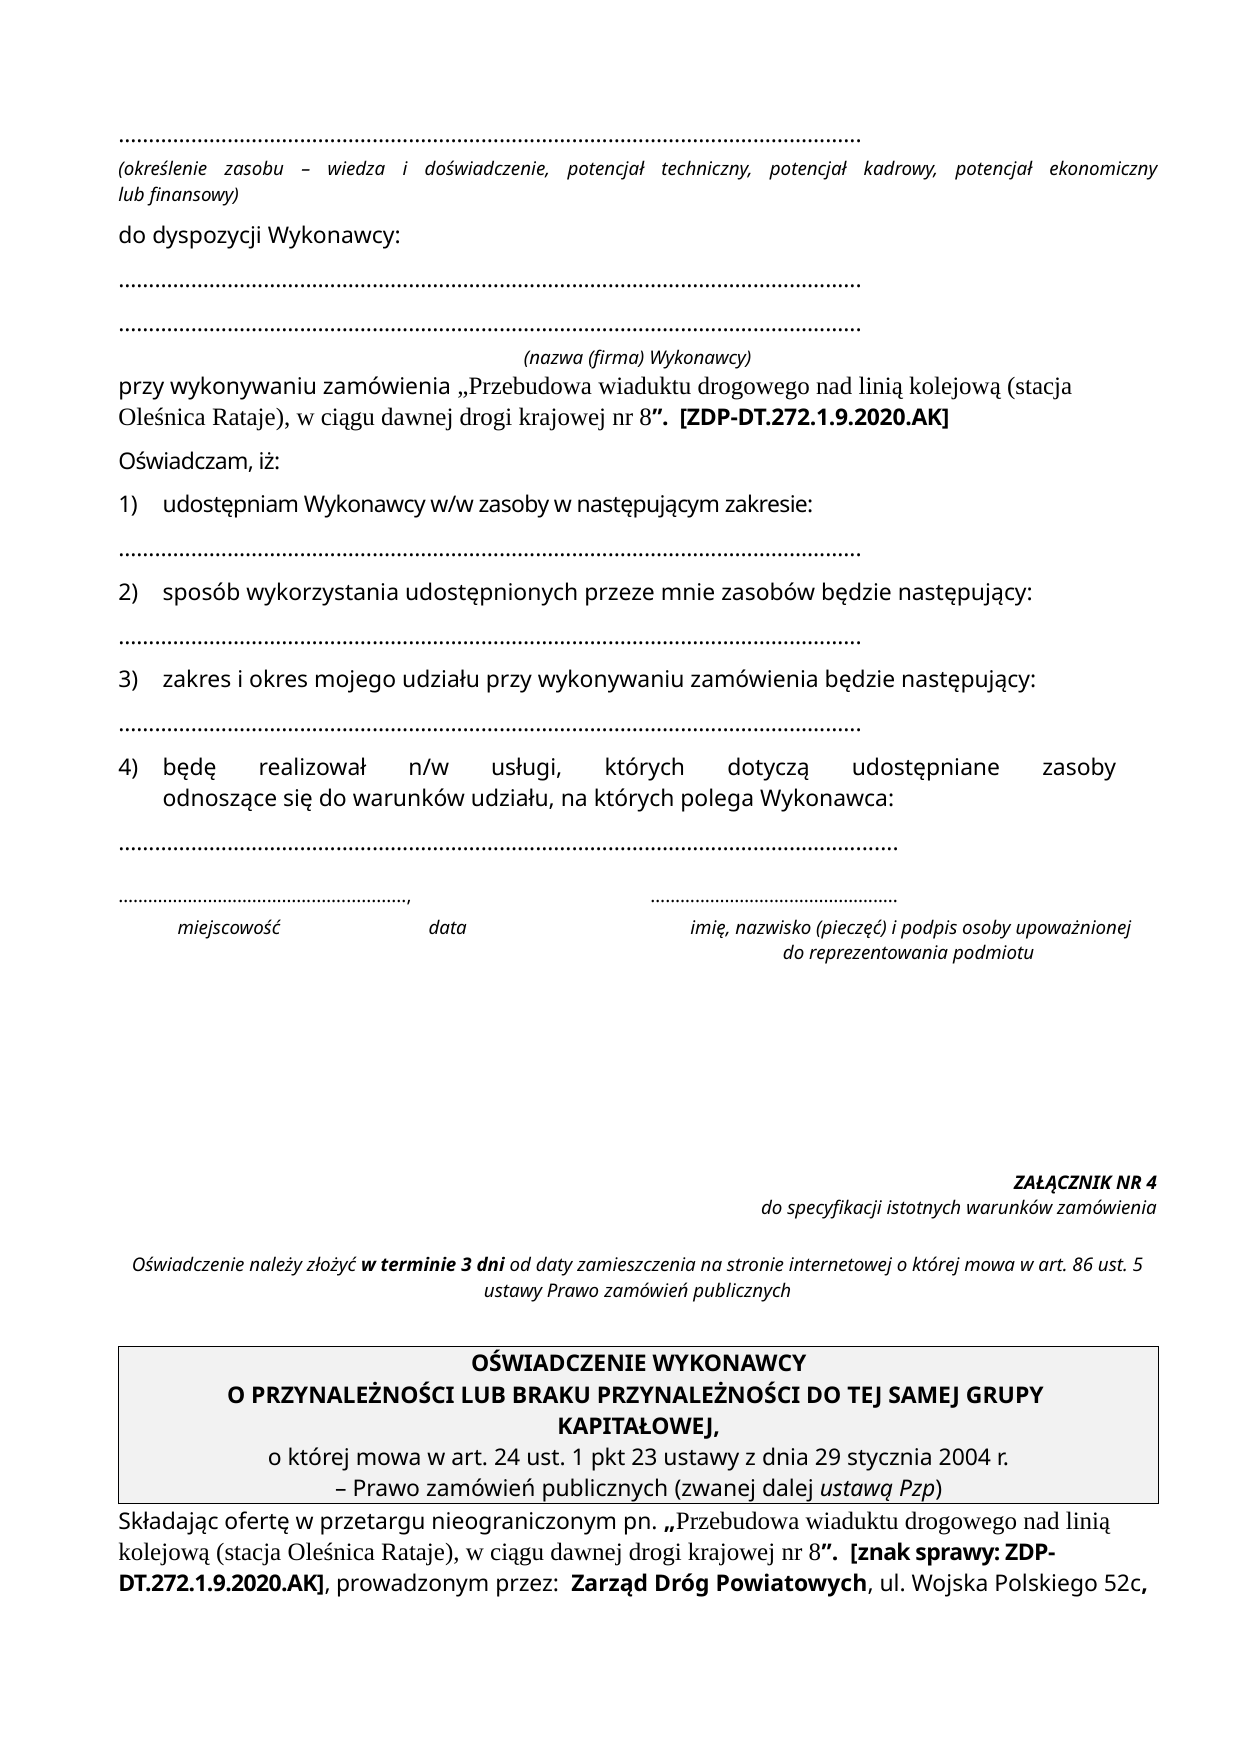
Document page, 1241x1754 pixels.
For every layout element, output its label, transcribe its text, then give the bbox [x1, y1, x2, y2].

text Oświadczenie należy złożyć w terminie 3 dni od daty zamieszczenia na stronie internetowej o której mowa w art. 86 ust. 5 ustawy Prawo zamówień publicznych [118, 1251, 1159, 1302]
text (nazwa (firma) Wykonawcy) [118, 344, 1159, 370]
text OŚWIADCZENIE WYKONAWCY [119, 1347, 1158, 1377]
text …………………………………………………………………………………………………………... [118, 620, 1159, 651]
text …………………………………………………………………………………………………………......... [118, 826, 1159, 857]
text do reprezentowania podmiotu [118, 939, 1159, 965]
text …………………………………………………………………………………………………………... [118, 118, 1159, 149]
text – Prawo zamówień publicznych (zwanej dalej ustawą Pzp) [119, 1471, 1158, 1503]
text miejscowość data imię, nazwisko (pieczęć) i podpis osoby upoważnionej [118, 914, 1159, 939]
text 4) będę realizował n/w usługi, których dotyczą udostępniane zasoby odnoszące się do warunków udziału, na których polega Wykonawca: [118, 751, 1159, 813]
text Oświadczam, iż: [118, 445, 1159, 476]
text Składając ofertę w przetargu nieograniczonym pn. „Przebudowa wiaduktu drogowego nad linią kolejową (stacja Oleśnica Rataje), w ciągu dawnej drogi krajowej nr 8”. [znak sprawy: ZDP-DT.272.1.9.2020.AK], prowadzonym przez: Zarząd Dróg Powiatowych, ul. Wojska Polskiego 52c, [118, 1504, 1159, 1598]
text …………………………………………………………………………………………………………... [118, 263, 1159, 294]
text ……….……..…………………..….............., ……………………….….…….……….. [118, 882, 1159, 908]
text …………………………………………………………………………………………………………... [118, 307, 1159, 338]
text przy wykonywaniu zamówienia „Przebudowa wiaduktu drogowego nad linią kolejową (stacja Oleśnica Rataje), w ciągu dawnej drogi krajowej nr 8”. [ZDP-DT.272.1.9.2020.AK] [118, 370, 1159, 432]
text 2) sposób wykorzystania udostępnionych przeze mnie zasobów będzie następujący: [118, 576, 1159, 607]
text 1) udostępniam Wykonawcy w/w zasoby w następującym zakresie: [118, 488, 1159, 520]
text do dyspozycji Wykonawcy: [118, 219, 1159, 250]
text …………………………………………………………………………………………………………... [118, 532, 1159, 563]
text 3) zakres i okres mojego udziału przy wykonywaniu zamówienia będzie następujący: [118, 663, 1159, 695]
text …………………………………………………………………………………………………………... [118, 707, 1159, 738]
text ZAŁĄCZNIK NR 4 [118, 1169, 1159, 1195]
text o której mowa w art. 24 ust. 1 pkt 23 ustawy z dnia 29 stycznia 2004 r. [119, 1440, 1158, 1471]
text do specyfikacji istotnych warunków zamówienia [118, 1195, 1159, 1220]
text O PRZYNALEŻNOŚCI LUB BRAKU PRZYNALEŻNOŚCI DO TEJ SAMEJ GRUPY KAPITAŁOWEJ, [119, 1377, 1158, 1440]
text (określenie zasobu – wiedza i doświadczenie, potencjał techniczny, potencjał kadrowy, potencjał ekonomiczny lub finansowy) [118, 156, 1159, 207]
